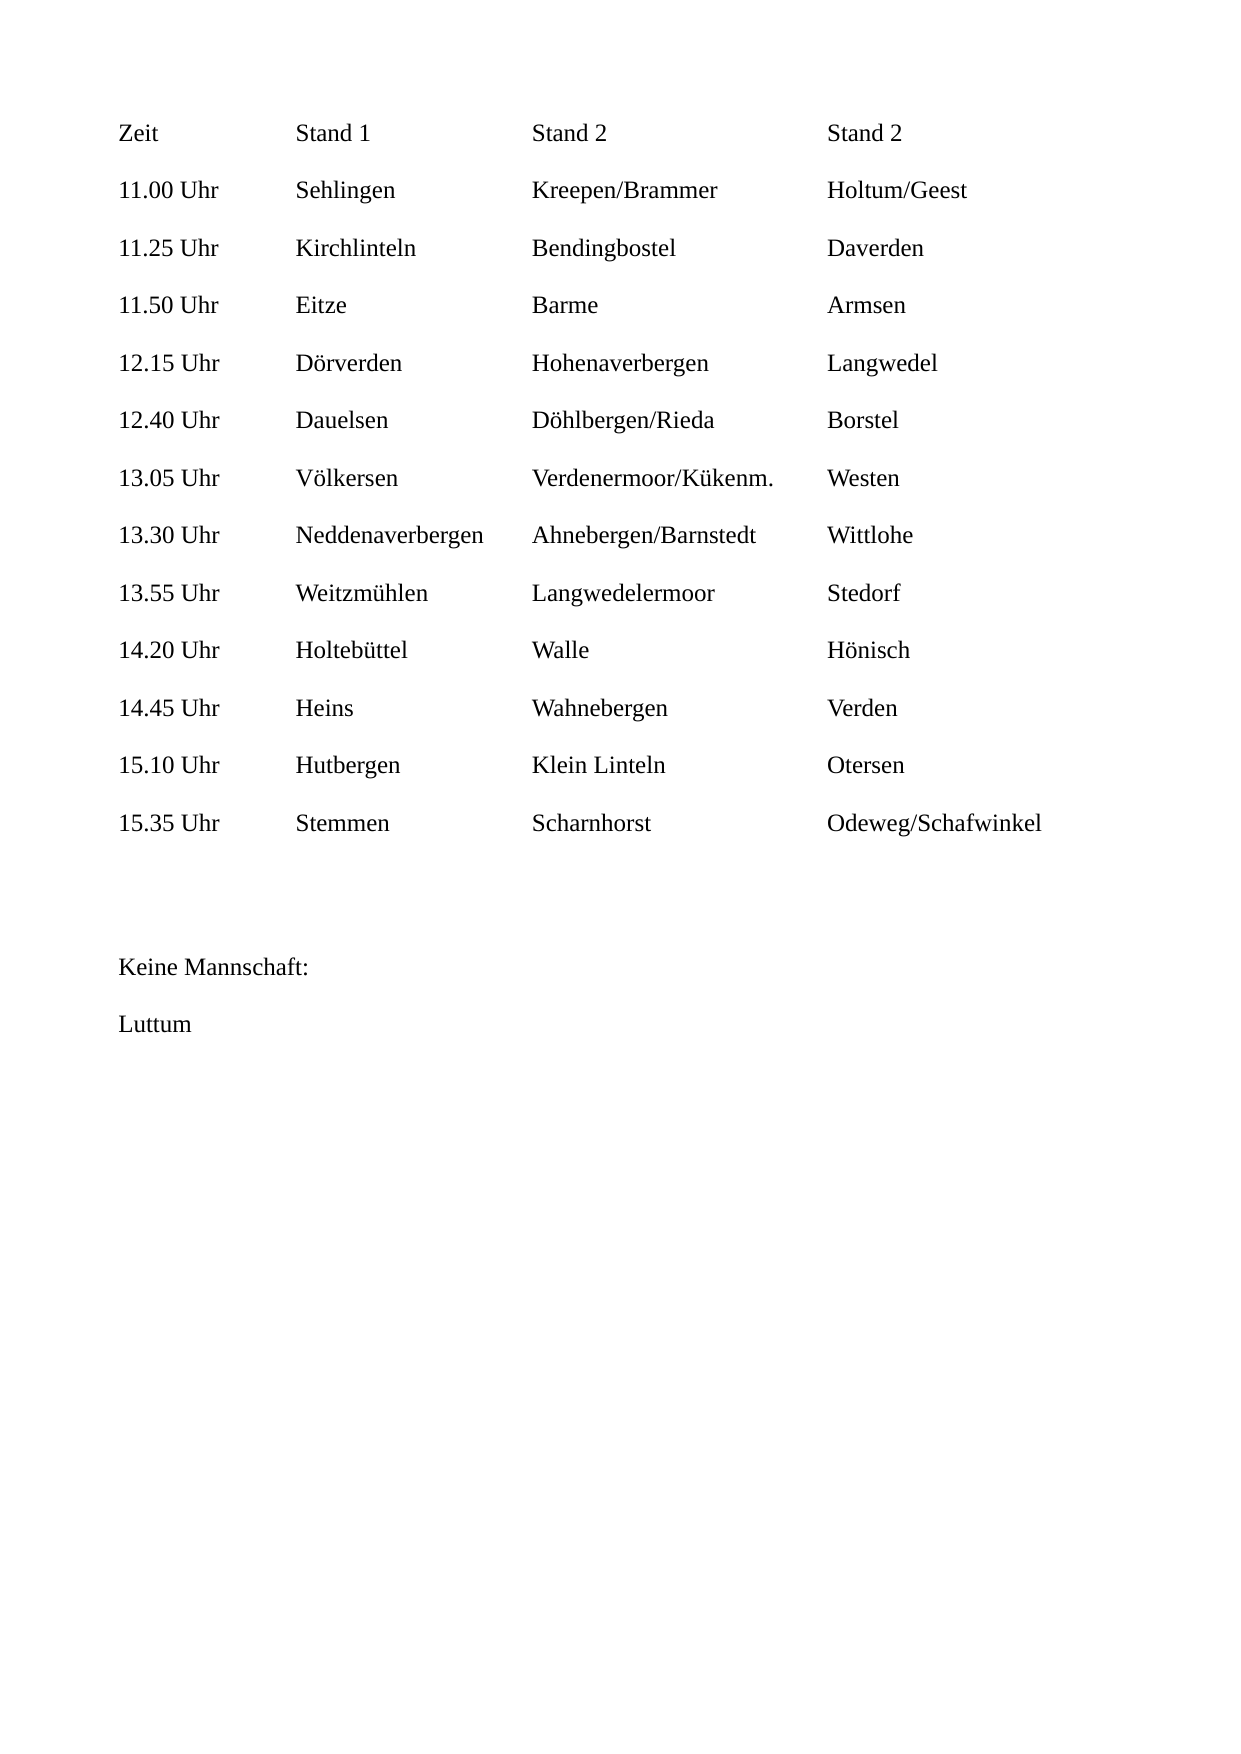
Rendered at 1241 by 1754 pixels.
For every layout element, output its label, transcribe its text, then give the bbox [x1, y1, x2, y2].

text Zeit Stand 1 Stand 2 Stand 2 [118, 118, 1122, 147]
text 12.15 Uhr Dörverden Hohenaverbergen Langwedel [118, 348, 1122, 377]
text 11.50 Uhr Eitze Barme Armsen [118, 291, 1122, 319]
text 14.45 Uhr Heins Wahnebergen Verden [118, 693, 1122, 722]
text 13.55 Uhr Weitzmühlen Langwedelermoor Stedorf [118, 578, 1122, 607]
text 13.05 Uhr Völkersen Verdenermoor/Kükenm. Westen [118, 463, 1122, 492]
text 15.35 Uhr Stemmen Scharnhorst Odeweg/Schafwinkel [118, 808, 1122, 837]
text 11.00 Uhr Sehlingen Kreepen/Brammer Holtum/Geest [118, 176, 1122, 204]
text 15.10 Uhr Hutbergen Klein Linteln Otersen [118, 751, 1122, 779]
text 11.25 Uhr Kirchlinteln Bendingbostel Daverden [118, 233, 1122, 262]
text Luttum [118, 1009, 1122, 1038]
text 12.40 Uhr Dauelsen Döhlbergen/Rieda Borstel [118, 406, 1122, 434]
text Keine Mannschaft: [118, 952, 1122, 981]
text 14.20 Uhr Holtebüttel Walle Hönisch [118, 636, 1122, 664]
text 13.30 Uhr Neddenaverbergen Ahnebergen/Barnstedt Wittlohe [118, 521, 1122, 549]
